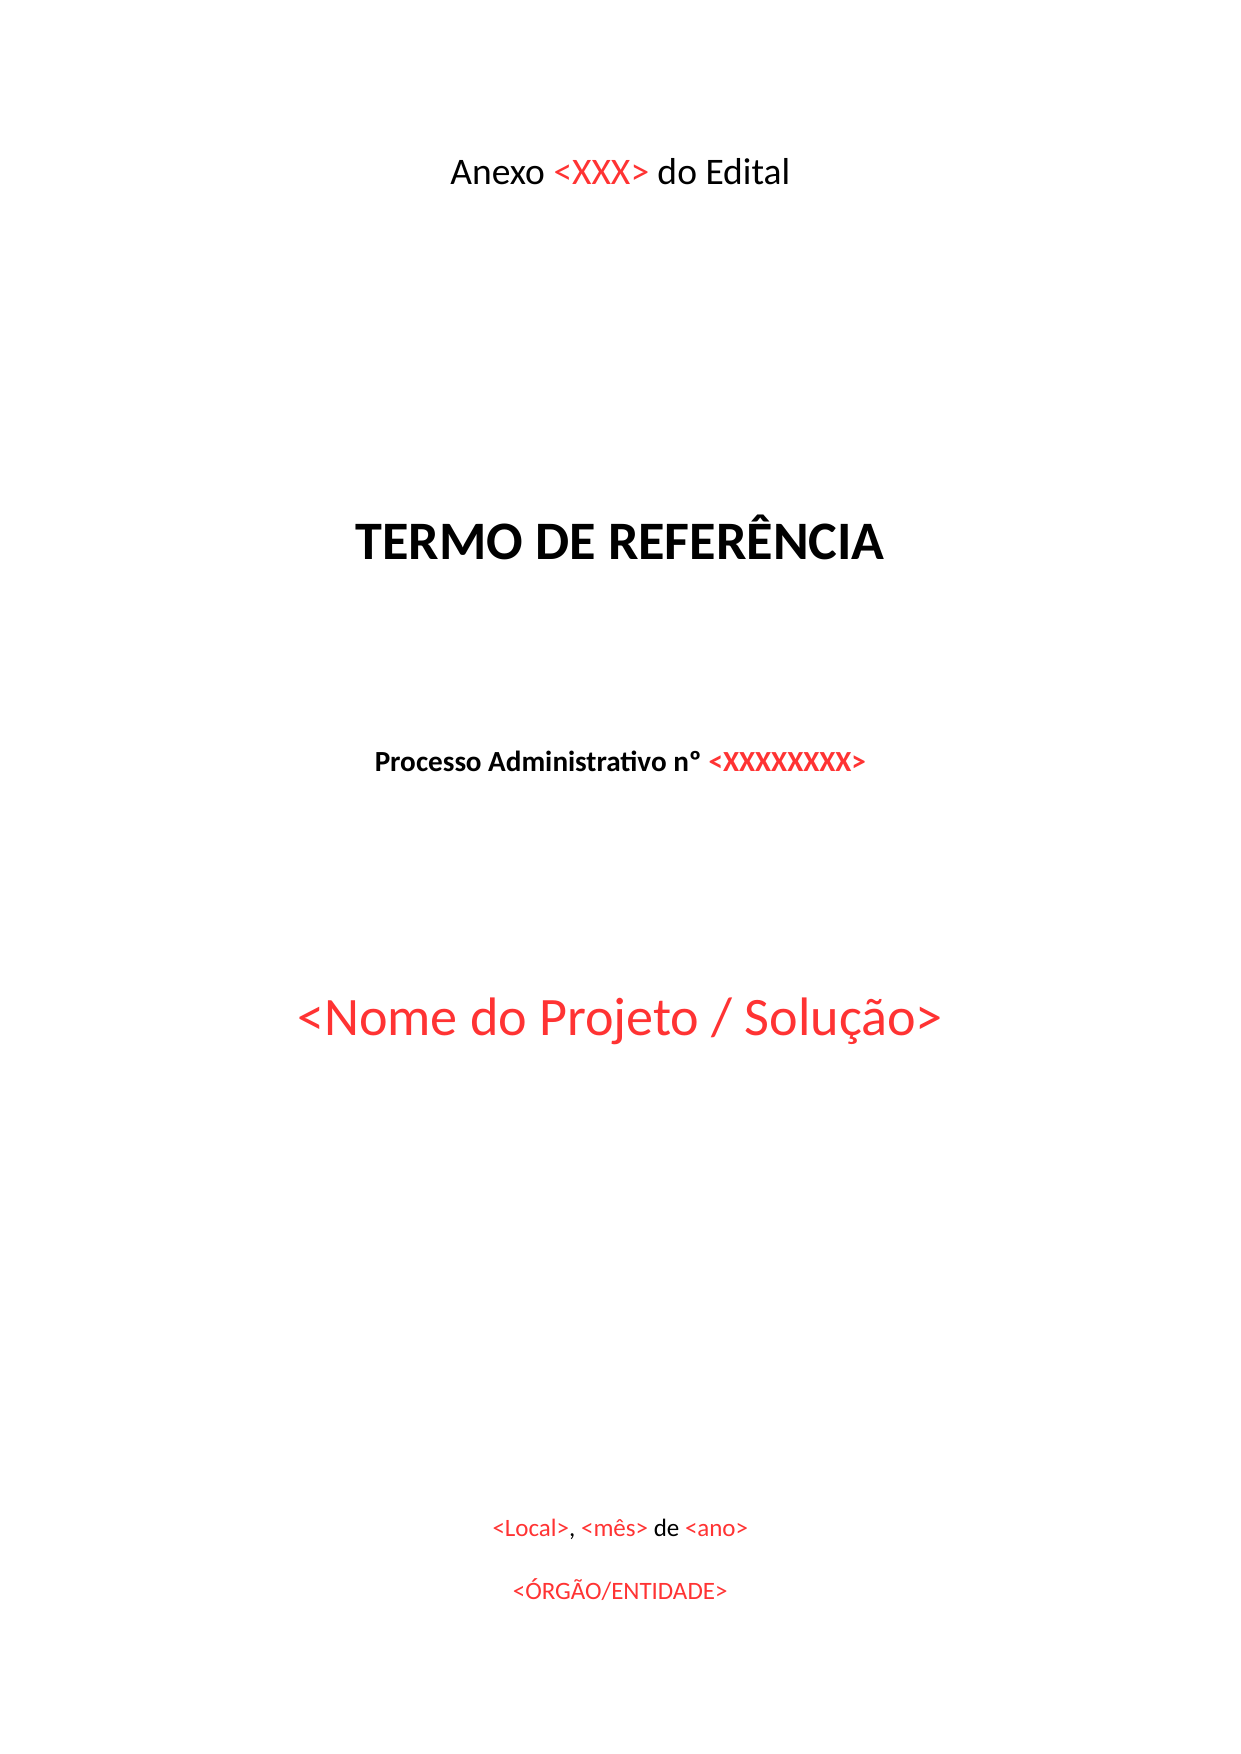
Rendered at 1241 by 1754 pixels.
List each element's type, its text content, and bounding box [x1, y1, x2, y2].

text <Local>, <mês> de <ano> [118, 1512, 1122, 1542]
text TERMO DE REFERÊNCIA [118, 507, 1122, 573]
text Processo Administrativo nº <XXXXXXXX> [118, 743, 1122, 779]
text <Nome do Projeto / Solução> [118, 982, 1122, 1048]
text Anexo <XXX> do Edital [118, 148, 1122, 193]
text <ÓRGÃO/ENTIDADE> [118, 1576, 1122, 1606]
